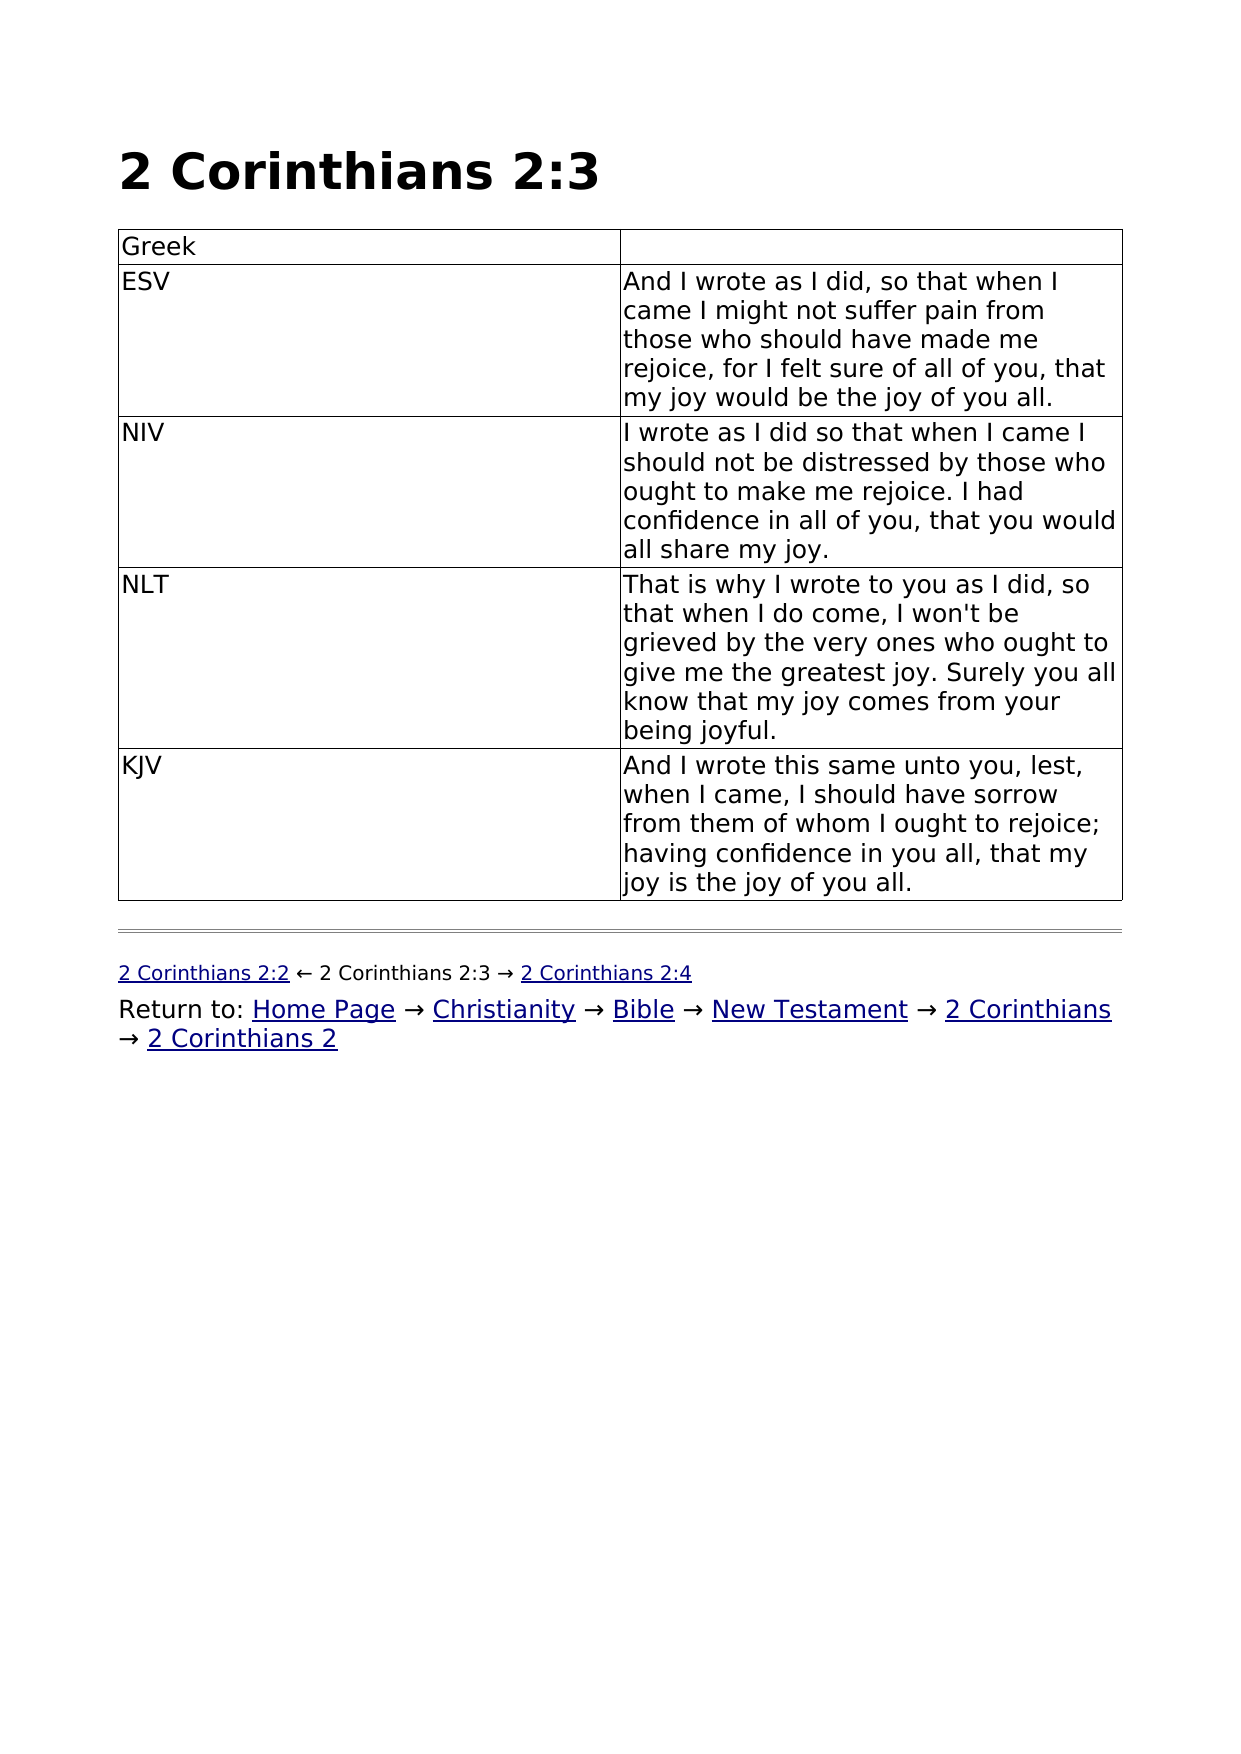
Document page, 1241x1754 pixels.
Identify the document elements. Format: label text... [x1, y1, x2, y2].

table_cell ESV [119, 265, 620, 416]
table_header [621, 230, 1122, 264]
table_cell That is why I wrote to you as I did, so that when I do come, I won't be grieved by the very ones who ought to give me the greatest joy. Surely you all know that my joy comes from your being joyful. [621, 568, 1122, 748]
table_cell NIV [119, 417, 620, 567]
table_cell NLT [119, 568, 620, 748]
table_header Greek [119, 230, 620, 264]
text Return to: Home Page → Christianity → Bible → New Testament → 2 Corinthians → 2 Corinthians 2 [118, 995, 1122, 1054]
table_cell And I wrote this same unto you, lest, when I came, I should have sorrow from them of whom I ought to rejoice; having confidence in you all, that my joy is the joy of you all. [621, 749, 1122, 900]
table_cell I wrote as I did so that when I came I should not be distressed by those who ought to make me rejoice. I had confidence in all of you, that you would all share my joy. [621, 417, 1122, 567]
subtitle 2 Corinthians 2:3 [118, 143, 1122, 201]
table_cell KJV [119, 749, 620, 900]
table_cell And I wrote as I did, so that when I came I might not suffer pain from those who should have made me rejoice, for I felt sure of all of you, that my joy would be the joy of you all. [621, 265, 1122, 416]
text 2 Corinthians 2:2 ← 2 Corinthians 2:3 → 2 Corinthians 2:4 [118, 961, 1122, 995]
